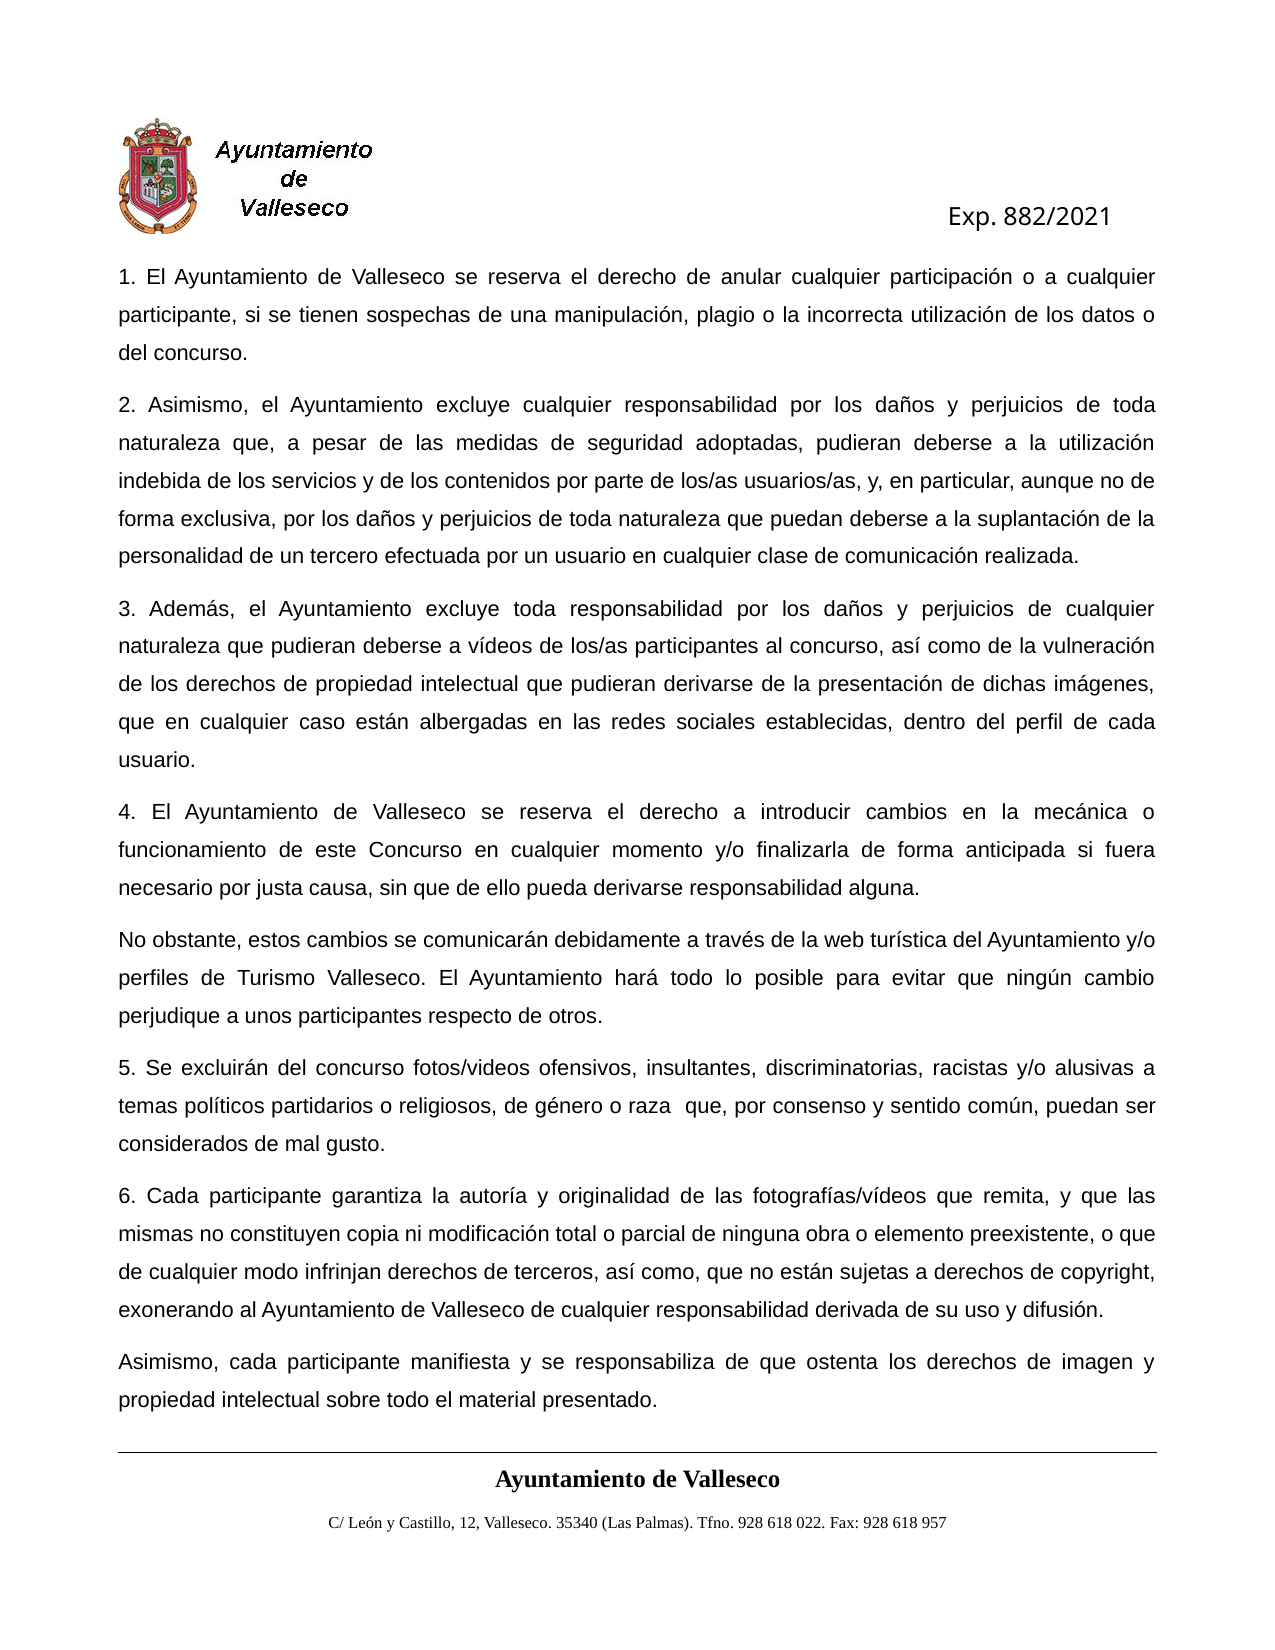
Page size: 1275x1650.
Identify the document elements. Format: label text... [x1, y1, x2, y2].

text 6. Cada participante garantiza la autoría y originalidad de las fotografías/vídeos que remita, y que las mismas no constituyen copia ni modificación total o parcial de ninguna obra o elemento preexistente, o que de cualquier modo infrinjan derechos de terceros, así como, que no están sujetas a derechos de copyright, exonerando al Ayuntamiento de Valleseco de cualquier responsabilidad derivada de su uso y difusión. [118, 1183, 1157, 1322]
text 1. El Ayuntamiento de Valleseco se reserva el derecho de anular cualquier participación o a cualquier participante, si se tienen sospechas de una manipulación, plagio o la incorrecta utilización de los datos o del concurso. [118, 264, 1157, 365]
text Asimismo, cada participante manifiesta y se responsabiliza de que ostenta los derechos de imagen y propiedad intelectual sobre todo el material presentado. [118, 1349, 1157, 1412]
text No obstante, estos cambios se comunicarán debidamente a través de la web turística del Ayuntamiento y/o perfiles de Turismo Valleseco. El Ayuntamiento hará todo lo posible para evitar que ningún cambio perjudique a unos participantes respecto de otros. [118, 927, 1157, 1028]
text 3. Además, el Ayuntamiento excluye toda responsabilidad por los daños y perjuicios de cualquier naturaleza que pudieran deberse a vídeos de los/as participantes al concurso, así como de la vulneración de los derechos de propiedad intelectual que pudieran derivarse de la presentación de dichas imágenes, que en cualquier caso están albergadas en las redes sociales establecidas, dentro del perfil de cada usuario. [118, 596, 1157, 772]
text 2. Asimismo, el Ayuntamiento excluye cualquier responsabilidad por los daños y perjuicios de toda naturaleza que, a pesar de las medidas de seguridad adoptadas, pudieran deberse a la utilización indebida de los servicios y de los contenidos por parte de los/as usuarios/as, y, en particular, aunque no de forma exclusiva, por los daños y perjuicios de toda naturaleza que puedan deberse a la suplantación de la personalidad de un tercero efectuada por un usuario en cualquier clase de comunicación realizada. [118, 392, 1157, 568]
text 5. Se excluirán del concurso fotos/videos ofensivos, insultantes, discriminatorias, racistas y/o alusivas a temas políticos partidarios o religiosos, de género o raza que, por consenso y sentido común, puedan ser considerados de mal gusto. [118, 1055, 1157, 1156]
text 4. El Ayuntamiento de Valleseco se reserva el derecho a introducir cambios en la mecánica o funcionamiento de este Concurso en cualquier momento y/o finalizarla de forma anticipada si fuera necesario por justa causa, sin que de ello pueda derivarse responsabilidad alguna. [118, 799, 1157, 900]
picture [118, 118, 410, 234]
